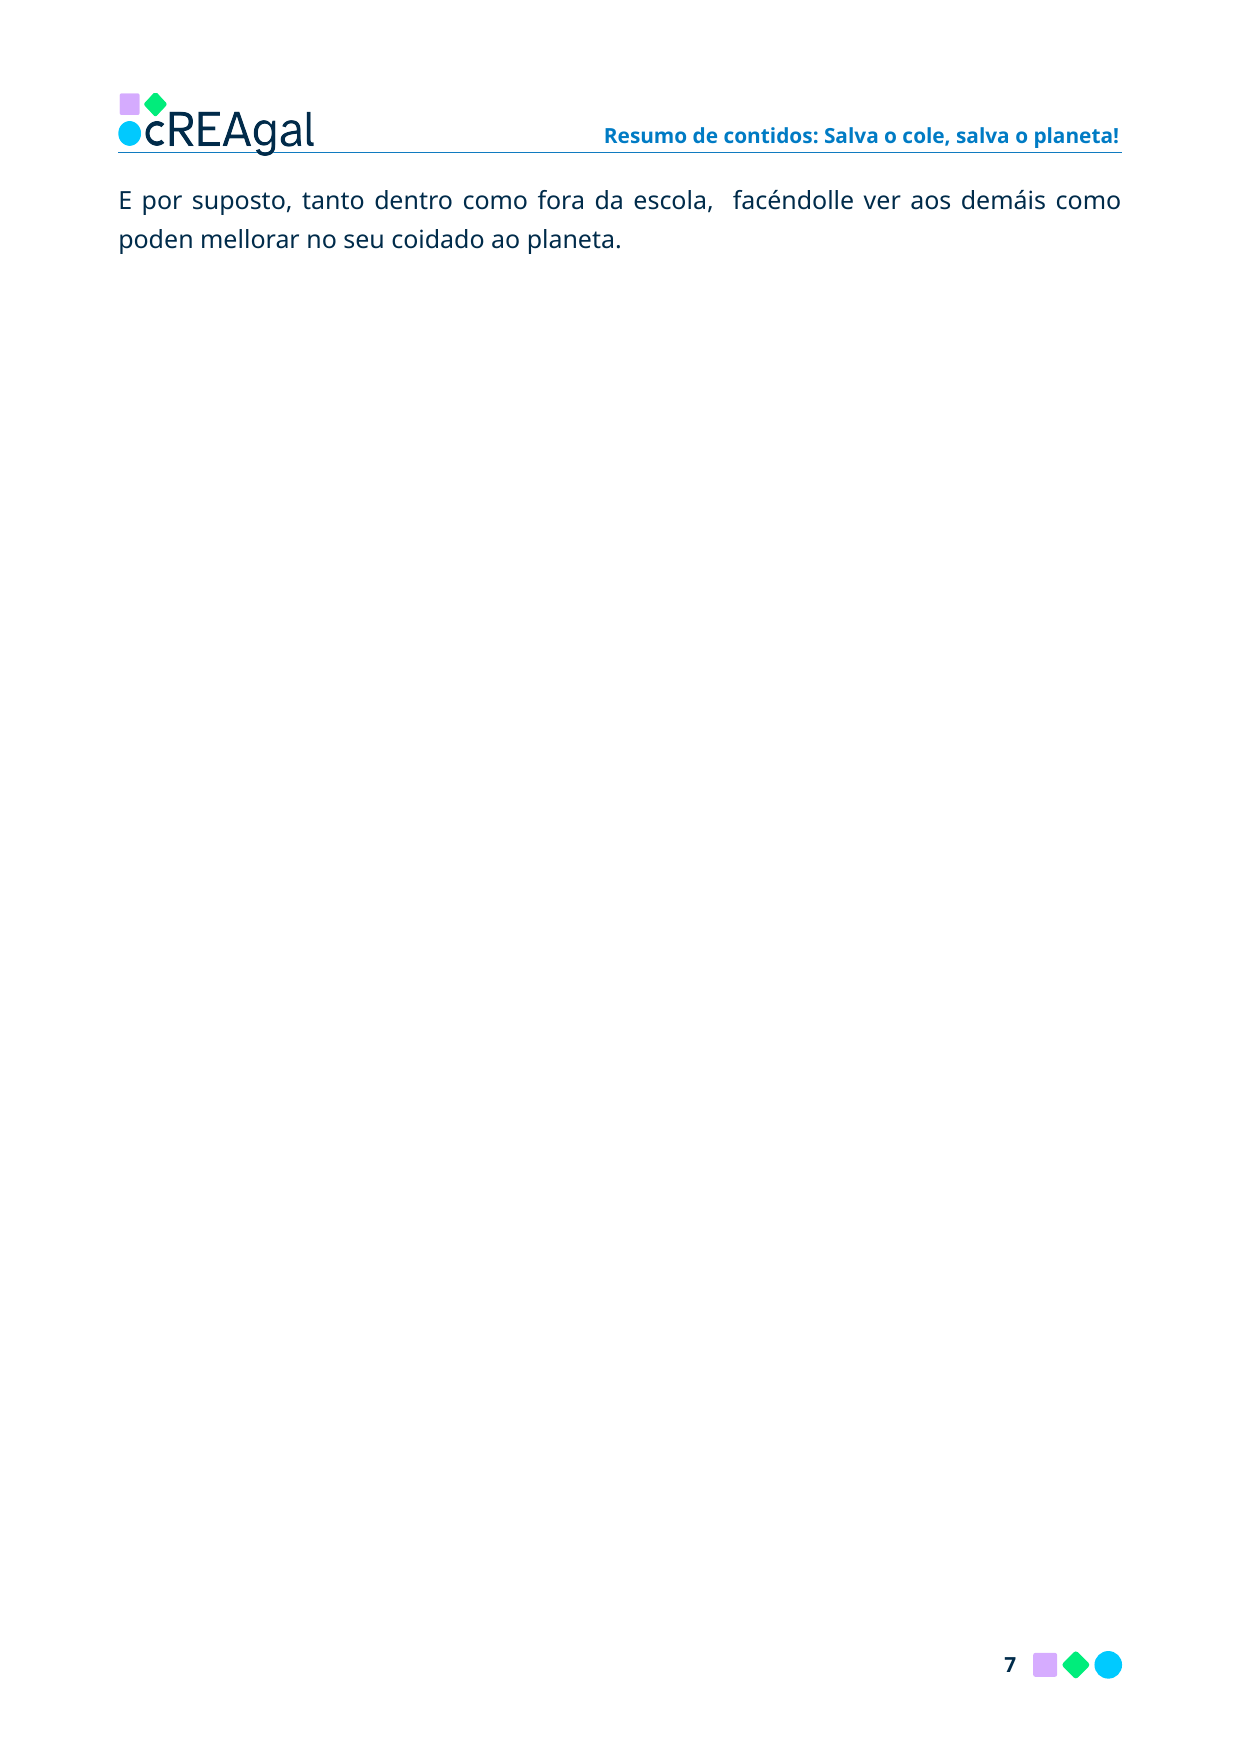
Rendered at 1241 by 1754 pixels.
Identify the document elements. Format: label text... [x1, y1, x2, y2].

text E por suposto, tanto dentro como fora da escola, facéndolle ver aos demáis como poden mellorar no seu coidado ao planeta. [118, 182, 1122, 256]
picture [118, 93, 314, 156]
